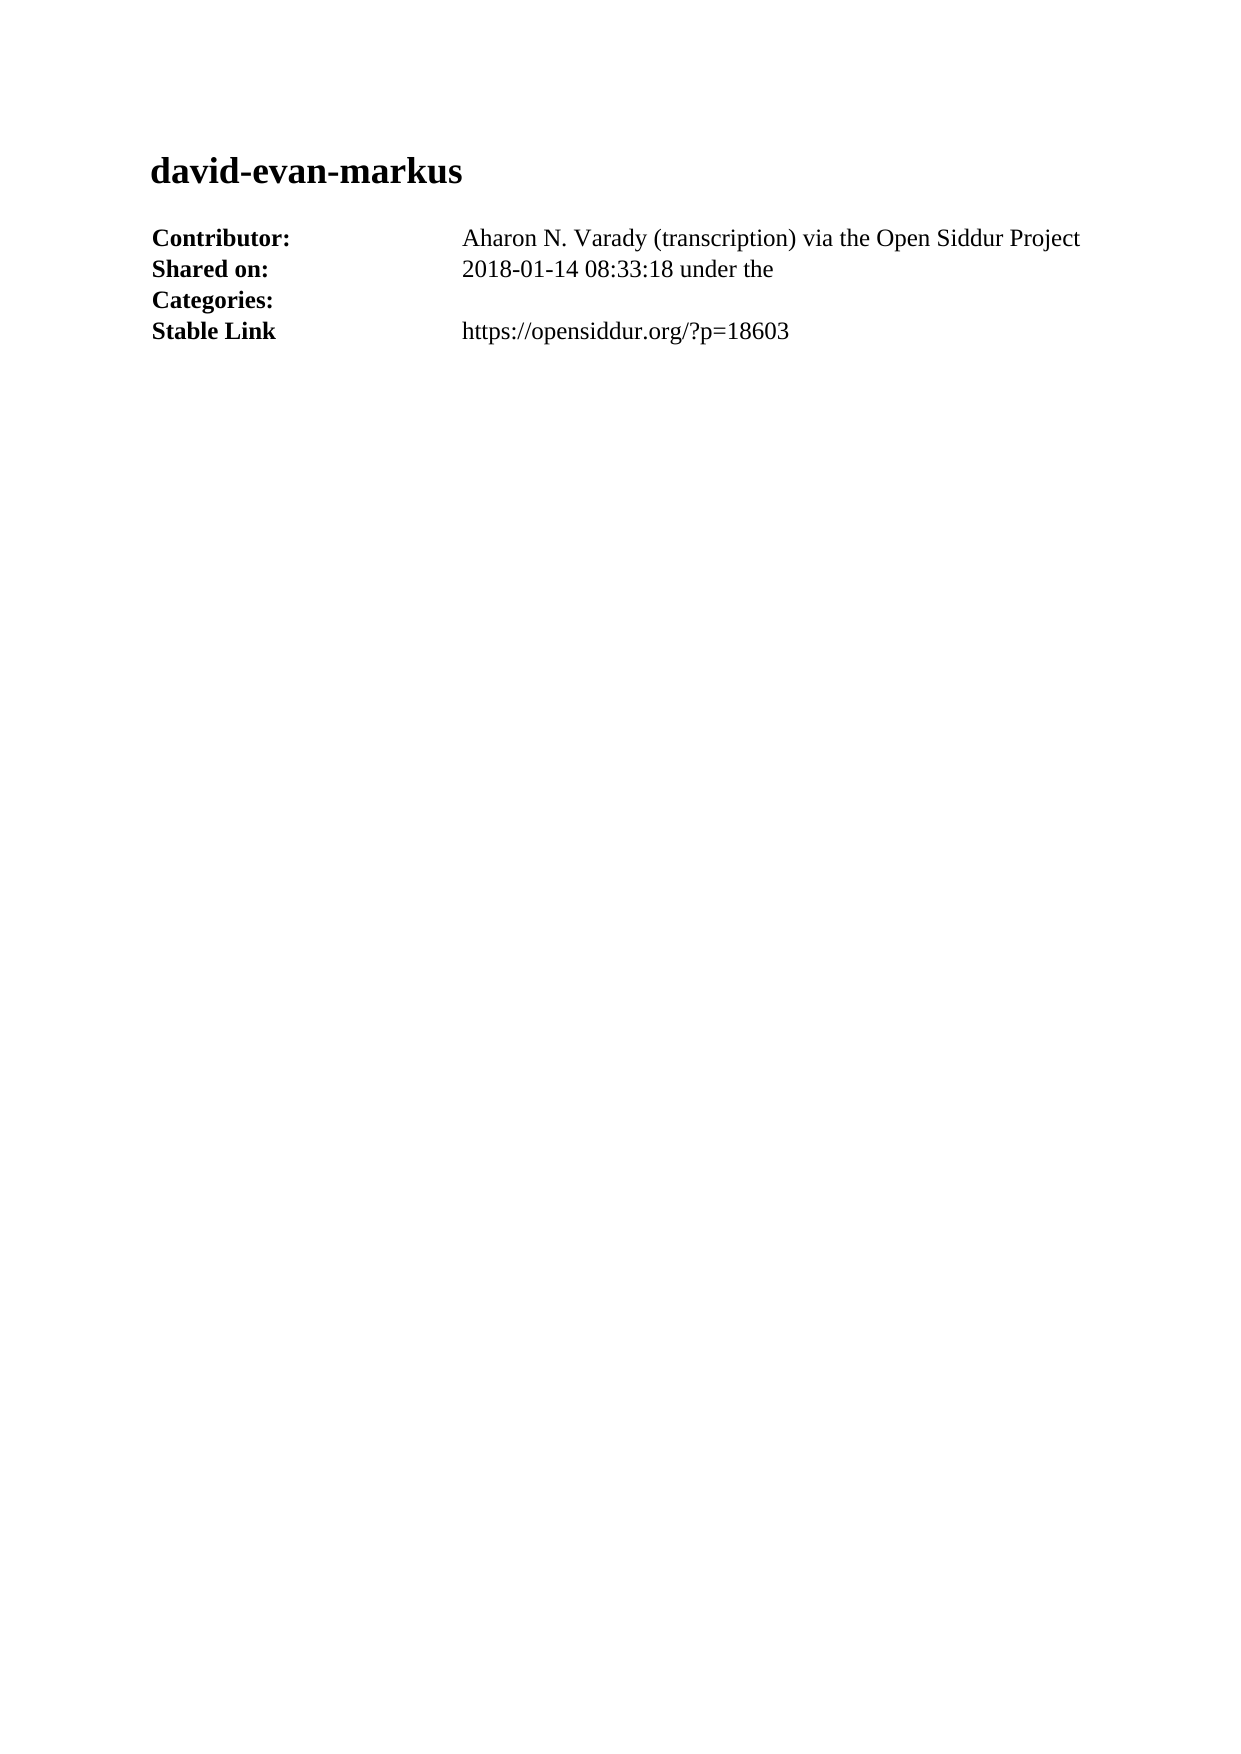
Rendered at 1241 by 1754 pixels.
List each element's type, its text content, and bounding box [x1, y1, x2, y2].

table_header Contributor: [150, 223, 460, 253]
table_cell https://opensiddur.org/?p=18603 [460, 315, 1090, 346]
table_header Aharon N. Varady (transcription) via the Open Siddur Project [460, 223, 1090, 253]
table_cell Categories: [150, 284, 460, 315]
table_cell [460, 284, 1090, 315]
table_cell 2018-01-14 08:33:18 under the [460, 254, 1090, 284]
table_cell Stable Link [150, 315, 460, 346]
subtitle david-evan-markus [150, 150, 1090, 192]
table_cell Shared on: [150, 254, 460, 284]
